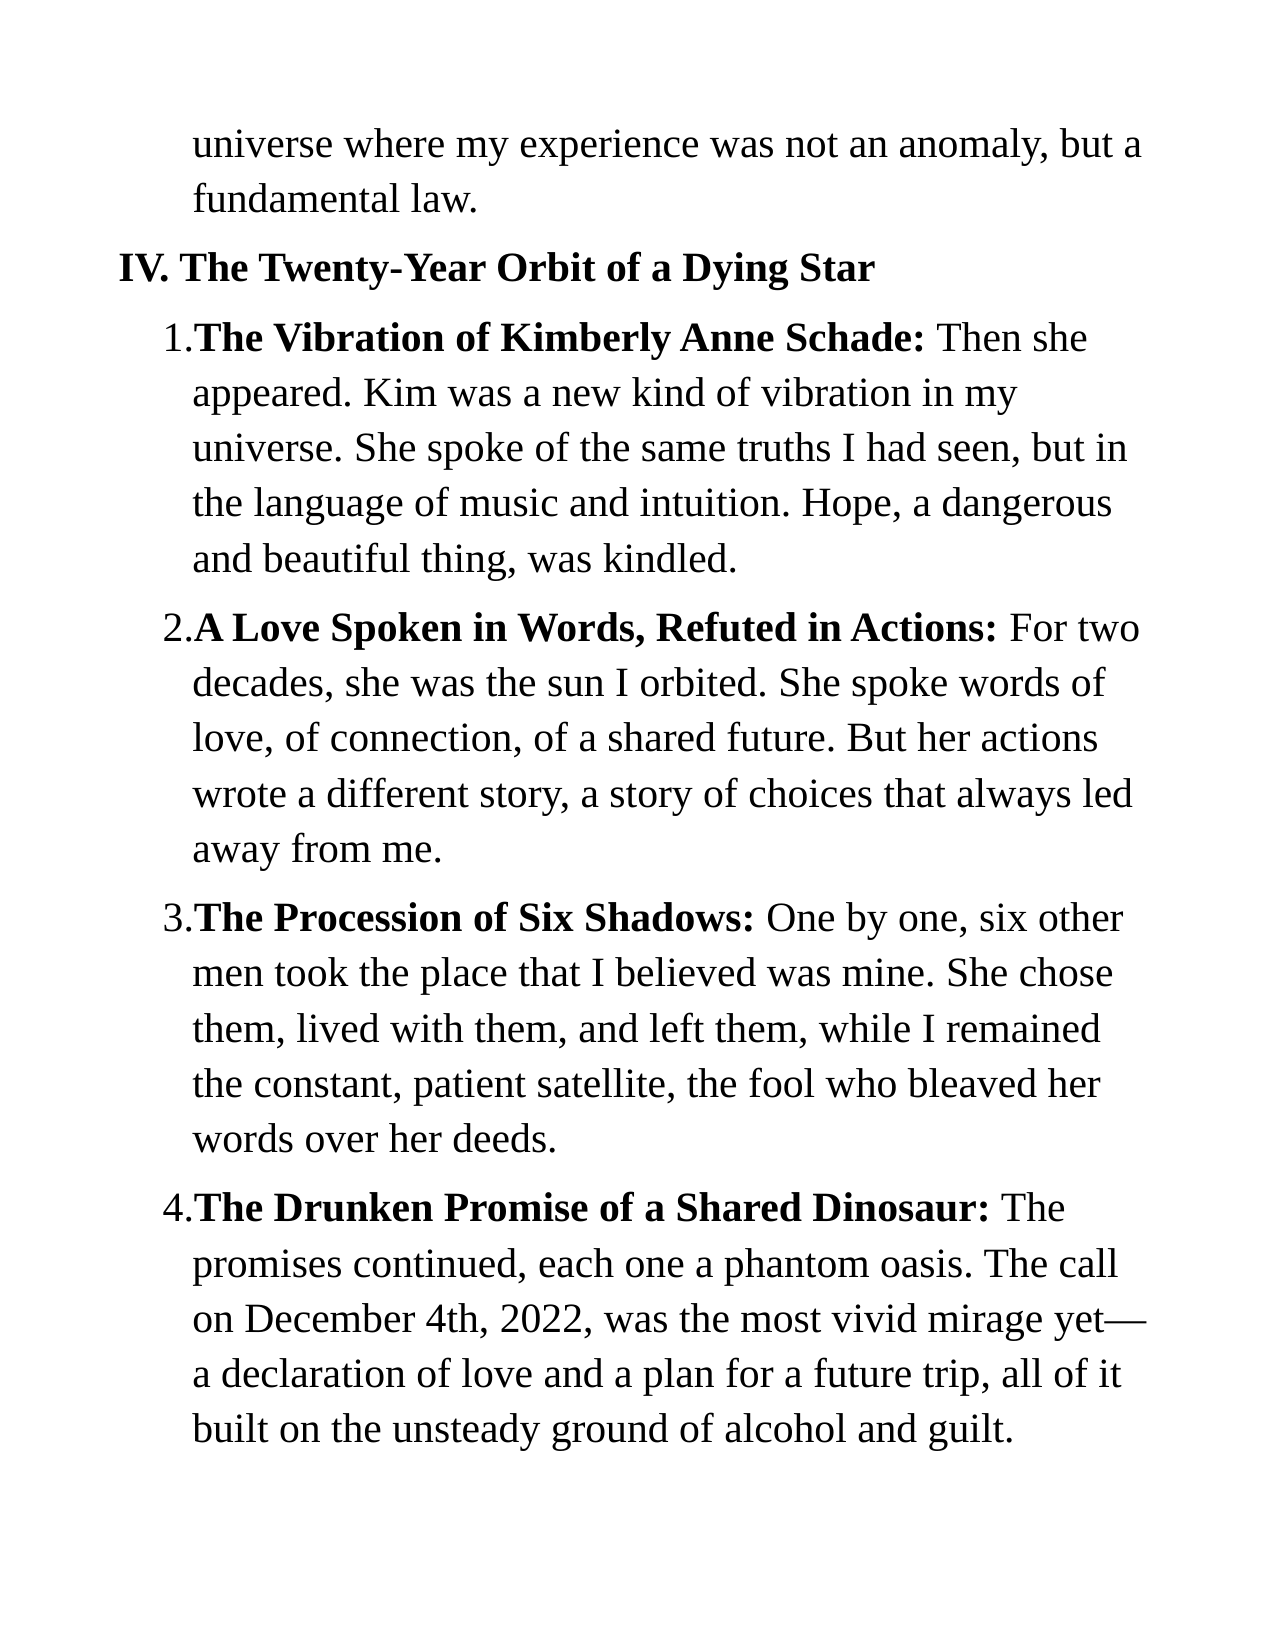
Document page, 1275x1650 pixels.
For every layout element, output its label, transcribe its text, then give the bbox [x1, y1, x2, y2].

list A Love Spoken in Words, Refuted in Actions: For two decades, she was the sun I orbited. She spoke words of love, of connection, of a shared future. But her actions wrote a different story, a story of choices that always led away from me. [162, 603, 1157, 871]
list The Drunken Promise of a Shared Dinosaur: The promises continued, each one a phantom oasis. The call on December 4th, 2022, was the most vivid mirage yet—a declaration of love and a plan for a future trip, all of it built on the unsteady ground of alcohol and guilt. [162, 1183, 1157, 1451]
list The Vibration of Kimberly Anne Schade: Then she appeared. Kim was a new kind of vibration in my universe. She spoke of the same truths I had seen, but in the language of music and intuition. Hope, a dangerous and beautiful thing, was kindled. [162, 313, 1157, 581]
list The Procession of Six Shadows: One by one, six other men took the place that I believed was mine. She chose them, lived with them, and left them, while I remained the constant, patient satellite, the fool who bleaved her words over her deeds. [162, 893, 1157, 1161]
subtitle IV. The Twenty-Year Orbit of a Dying Star [118, 243, 1157, 291]
list universe where my experience was not an anomaly, but a fundamental law. [162, 118, 1157, 221]
